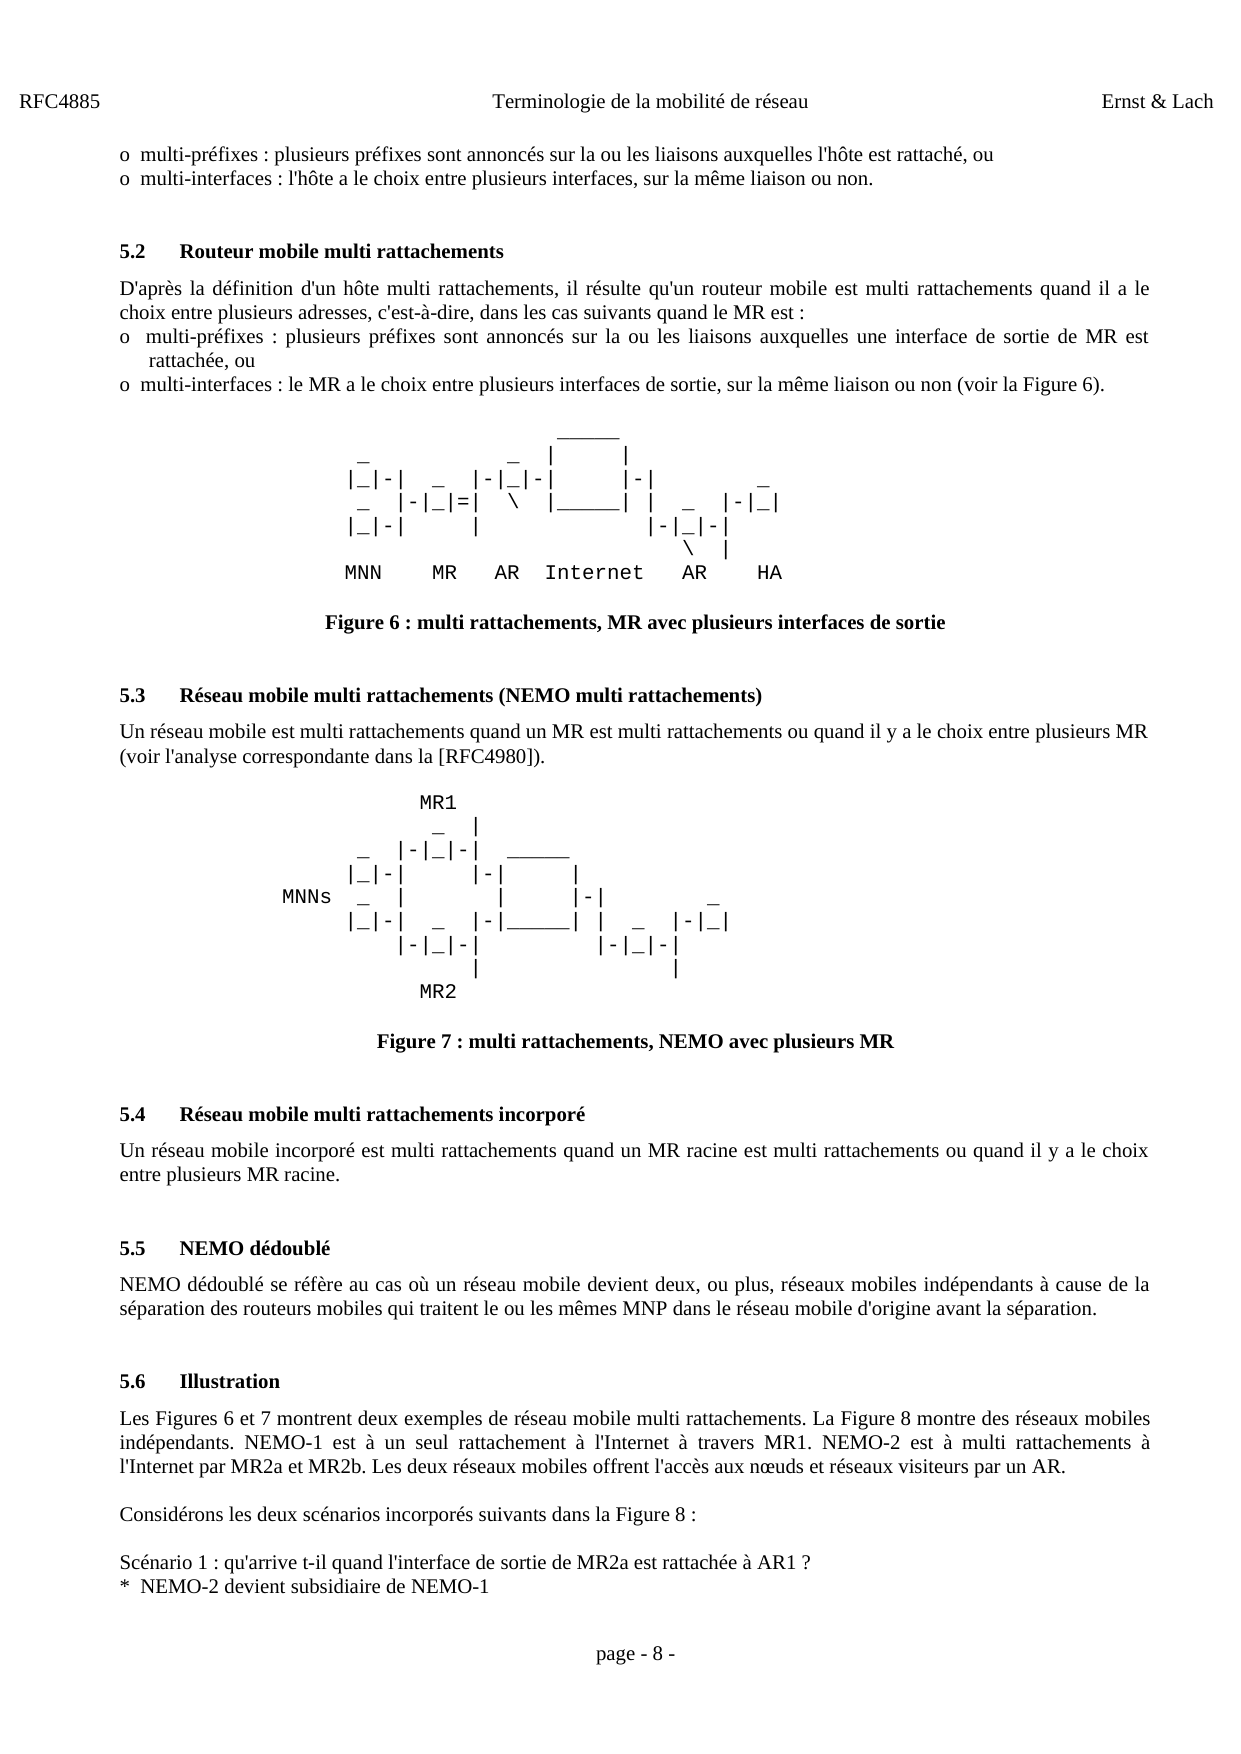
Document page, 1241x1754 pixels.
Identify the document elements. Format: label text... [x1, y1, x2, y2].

text |-|_|-| |-|_|-| [119, 933, 1152, 957]
text o multi-préfixes : plusieurs préfixes sont annoncés sur la ou les liaisons auxquelles l'hôte est rattaché, ou [119, 142, 1152, 166]
subtitle Figure 7 : multi rattachements, NEMO avec plusieurs MR [119, 1028, 1152, 1053]
text |_|-| _ |-|_____| | _ |-|_| [119, 910, 1152, 933]
text |_|-| |-| | [119, 863, 1152, 886]
text MR1 [119, 792, 1152, 815]
text |_|-| | |-|_|-| [119, 515, 1152, 538]
text NEMO dédoublé se réfère au cas où un réseau mobile devient deux, ou plus, réseaux mobiles indépendants à cause de la séparation des routeurs mobiles qui traitent le ou les mêmes MNP dans le réseau mobile d'origine avant la séparation. [119, 1272, 1152, 1320]
text _ | [119, 815, 1152, 839]
subtitle 5.2 Routeur mobile multi rattachements [119, 239, 1152, 263]
text o multi-interfaces : l'hôte a le choix entre plusieurs interfaces, sur la même liaison ou non. [119, 166, 1152, 190]
subtitle 5.5 NEMO dédoublé [119, 1235, 1152, 1259]
text * NEMO-2 devient subsidiaire de NEMO-1 [119, 1574, 1152, 1598]
subtitle 5.4 Réseau mobile multi rattachements incorporé [119, 1102, 1152, 1126]
text Scénario 1 : qu'arrive t-il quand l'interface de sortie de MR2a est rattachée à AR1 ? [119, 1550, 1152, 1574]
text _ _ | | [119, 444, 1152, 467]
subtitle 5.6 Illustration [119, 1369, 1152, 1393]
text MNNs _ | | |-| _ [119, 886, 1152, 910]
text |_|-| _ |-|_|-| |-| _ [119, 467, 1152, 491]
text \ | [119, 538, 1152, 562]
text Un réseau mobile est multi rattachements quand un MR est multi rattachements ou quand il y a le choix entre plusieurs MR (voir l'analyse correspondante dans la [RFC4980]). [119, 719, 1152, 768]
text o multi-préfixes : plusieurs préfixes sont annoncés sur la ou les liaisons auxquelles une interface de sortie de MR est rattachée, ou [119, 324, 1152, 372]
text MR2 [119, 981, 1152, 1004]
text _ |-|_|=| \ |_____| | _ |-|_| [119, 491, 1152, 515]
subtitle 5.3 Réseau mobile multi rattachements (NEMO multi rattachements) [119, 683, 1152, 707]
text MNN MR AR Internet AR HA [119, 562, 1152, 586]
text o multi-interfaces : le MR a le choix entre plusieurs interfaces de sortie, sur la même liaison ou non (voir la Figure 6). [119, 372, 1152, 396]
text _ |-|_|-| _____ [119, 839, 1152, 863]
text _____ [119, 420, 1152, 444]
text | | [119, 957, 1152, 981]
text Les Figures 6 et 7 montrent deux exemples de réseau mobile multi rattachements. La Figure 8 montre des réseaux mobiles indépendants. NEMO-1 est à un seul rattachement à l'Internet à travers MR1. NEMO-2 est à multi rattachements à l'Internet par MR2a et MR2b. Les deux réseaux mobiles offrent l'accès aux nœuds et réseaux visiteurs par un AR. [119, 1406, 1152, 1478]
subtitle Figure 6 : multi rattachements, MR avec plusieurs interfaces de sortie [119, 610, 1152, 634]
text Considérons les deux scénarios incorporés suivants dans la Figure 8 : [119, 1502, 1152, 1526]
text Un réseau mobile incorporé est multi rattachements quand un MR racine est multi rattachements ou quand il y a le choix entre plusieurs MR racine. [119, 1138, 1152, 1186]
text D'après la définition d'un hôte multi rattachements, il résulte qu'un routeur mobile est multi rattachements quand il a le choix entre plusieurs adresses, c'est-à-dire, dans les cas suivants quand le MR est : [119, 276, 1152, 324]
